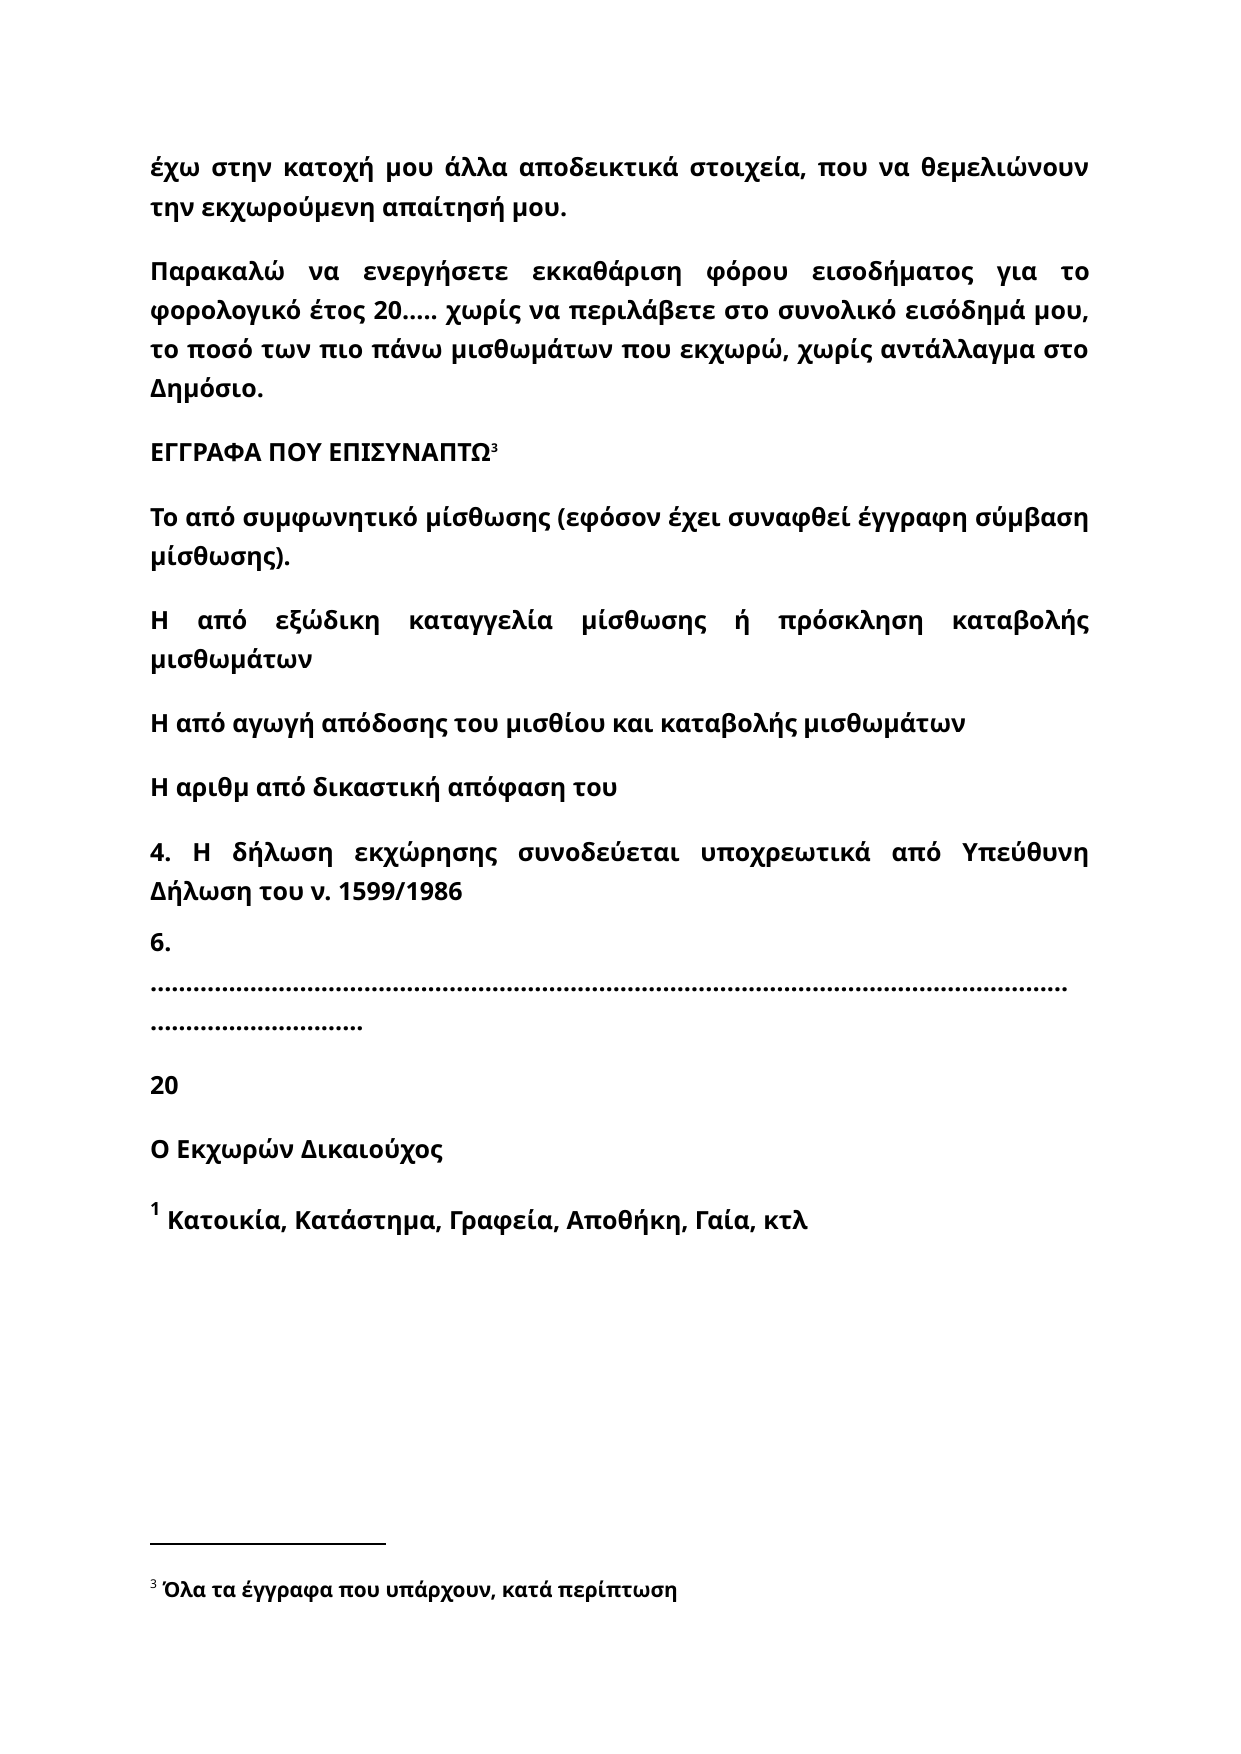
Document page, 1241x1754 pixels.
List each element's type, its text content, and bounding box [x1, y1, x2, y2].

text 6. …………………………………………………………………………………………………………………………………………... [150, 925, 1090, 1037]
text Η αριθμ από δικαστική απόφαση του [150, 770, 1090, 804]
text ΕΓΓΡΑΦΑ ΠΟΥ ΕΠΙΣΥΝΑΠΤΩ [150, 435, 1090, 469]
text Το από συμφωνητικό μίσθωσης (εφόσον έχει συναφθεί έγγραφη σύμβαση μίσθωσης). [150, 499, 1090, 572]
text Ο Εκχωρών Δικαιούχος [150, 1132, 1090, 1166]
text Όλα τα έγγραφα που υπάρχουν, κατά περίπτωση [150, 1576, 1090, 1604]
text 20 [150, 1067, 1090, 1102]
text Η από εξώδικη καταγγελία μίσθωσης ή πρόσκληση καταβολής μισθωμάτων [150, 602, 1090, 676]
text Η από αγωγή απόδοσης του μισθίου και καταβολής μισθωμάτων [150, 706, 1090, 740]
text 1 Κατοικία, Κατάστημα, Γραφεία, Αποθήκη, Γαία, κτλ [150, 1196, 1090, 1238]
text 4. Η δήλωση εκχώρησης συνοδεύεται υποχρεωτικά από Υπεύθυνη Δήλωση του ν. 1599/1986 [150, 834, 1090, 907]
text έχω στην κατοχή μου άλλα αποδεικτικά στοιχεία, που να θεμελιώνουν την εκχωρούμενη απαίτησή μου. [150, 150, 1090, 223]
text Παρακαλώ να ενεργήσετε εκκαθάριση φόρου εισοδήματος για το φορολογικό έτος 20….. χωρίς να περιλάβετε στο συνολικό εισόδημά μου, το ποσό των πιο πάνω μισθωμάτων που εκχωρώ, χωρίς αντάλλαγμα στο Δημόσιο. [150, 253, 1090, 405]
